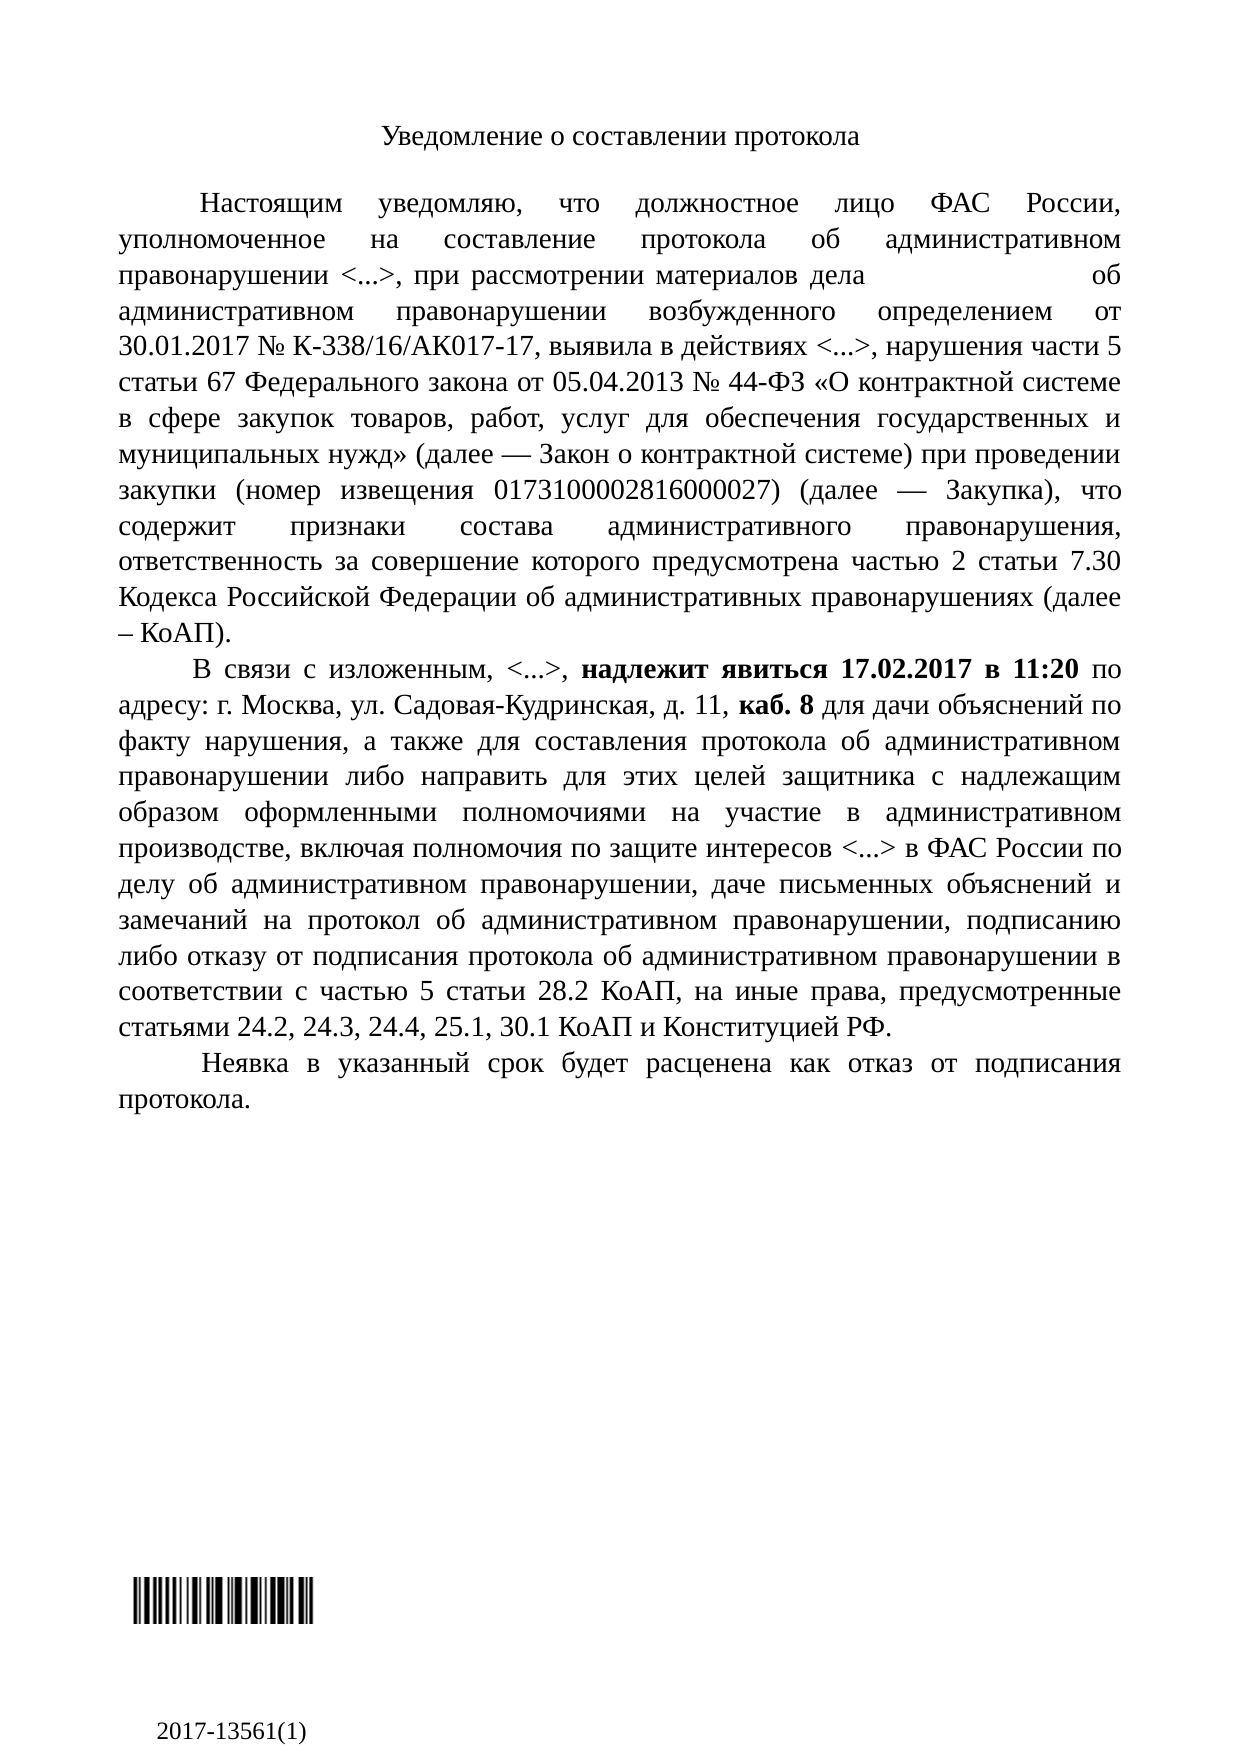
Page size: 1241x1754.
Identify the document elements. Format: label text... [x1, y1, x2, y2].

text В связи с изложенным, <...>, надлежит явиться 17.02.2017 в 11:20 по адресу: г. Москва, ул. Садовая-Кудринская, д. 11, каб. 8 для дачи объяснений по факту нарушения, а также для составления протокола об административном правонарушении либо направить для этих целей защитника с надлежащим образом оформленными полномочиями на участие в административном производстве, включая полномочия по защите интересов <...> в ФАС России по делу об административном правонарушении, даче письменных объяснений и замечаний на протокол об административном правонарушении, подписанию либо отказу от подписания протокола об административном правонарушении в соответствии с частью 5 статьи 28.2 КоАП, на иные права, предусмотренные статьями 24.2, 24.3, 24.4, 25.1, 30.1 КоАП и Конституцией РФ. [118, 651, 1122, 1043]
picture [118, 1577, 331, 1624]
text Неявка в указанный срок будет расценена как отказ от подписания протокола. [118, 1045, 1122, 1114]
text Настоящим уведомляю, что должностное лицо ФАС России, уполномоченное на составление протокола об административном правонарушении <...>, при рассмотрении материалов дела об административном правонарушении возбужденного определением от 30.01.2017 № К-338/16/АК017-17, выявила в действиях <...>, нарушения части 5 статьи 67 Федерального закона от 05.04.2013 № 44-ФЗ «О контрактной системе в сфере закупок товаров, работ, услуг для обеспечения государственных и муниципальных нужд» (далее — Закон о контрактной системе) при проведении закупки (номер извещения 0173100002816000027) (далее — Закупка), что содержит признаки состава административного правонарушения, ответственность за совершение которого предусмотрена частью 2 статьи 7.30 Кодекса Российской Федерации об административных правонарушениях (далее – КоАП). [118, 185, 1122, 649]
text Уведомление о составлении протокола [118, 118, 1122, 152]
